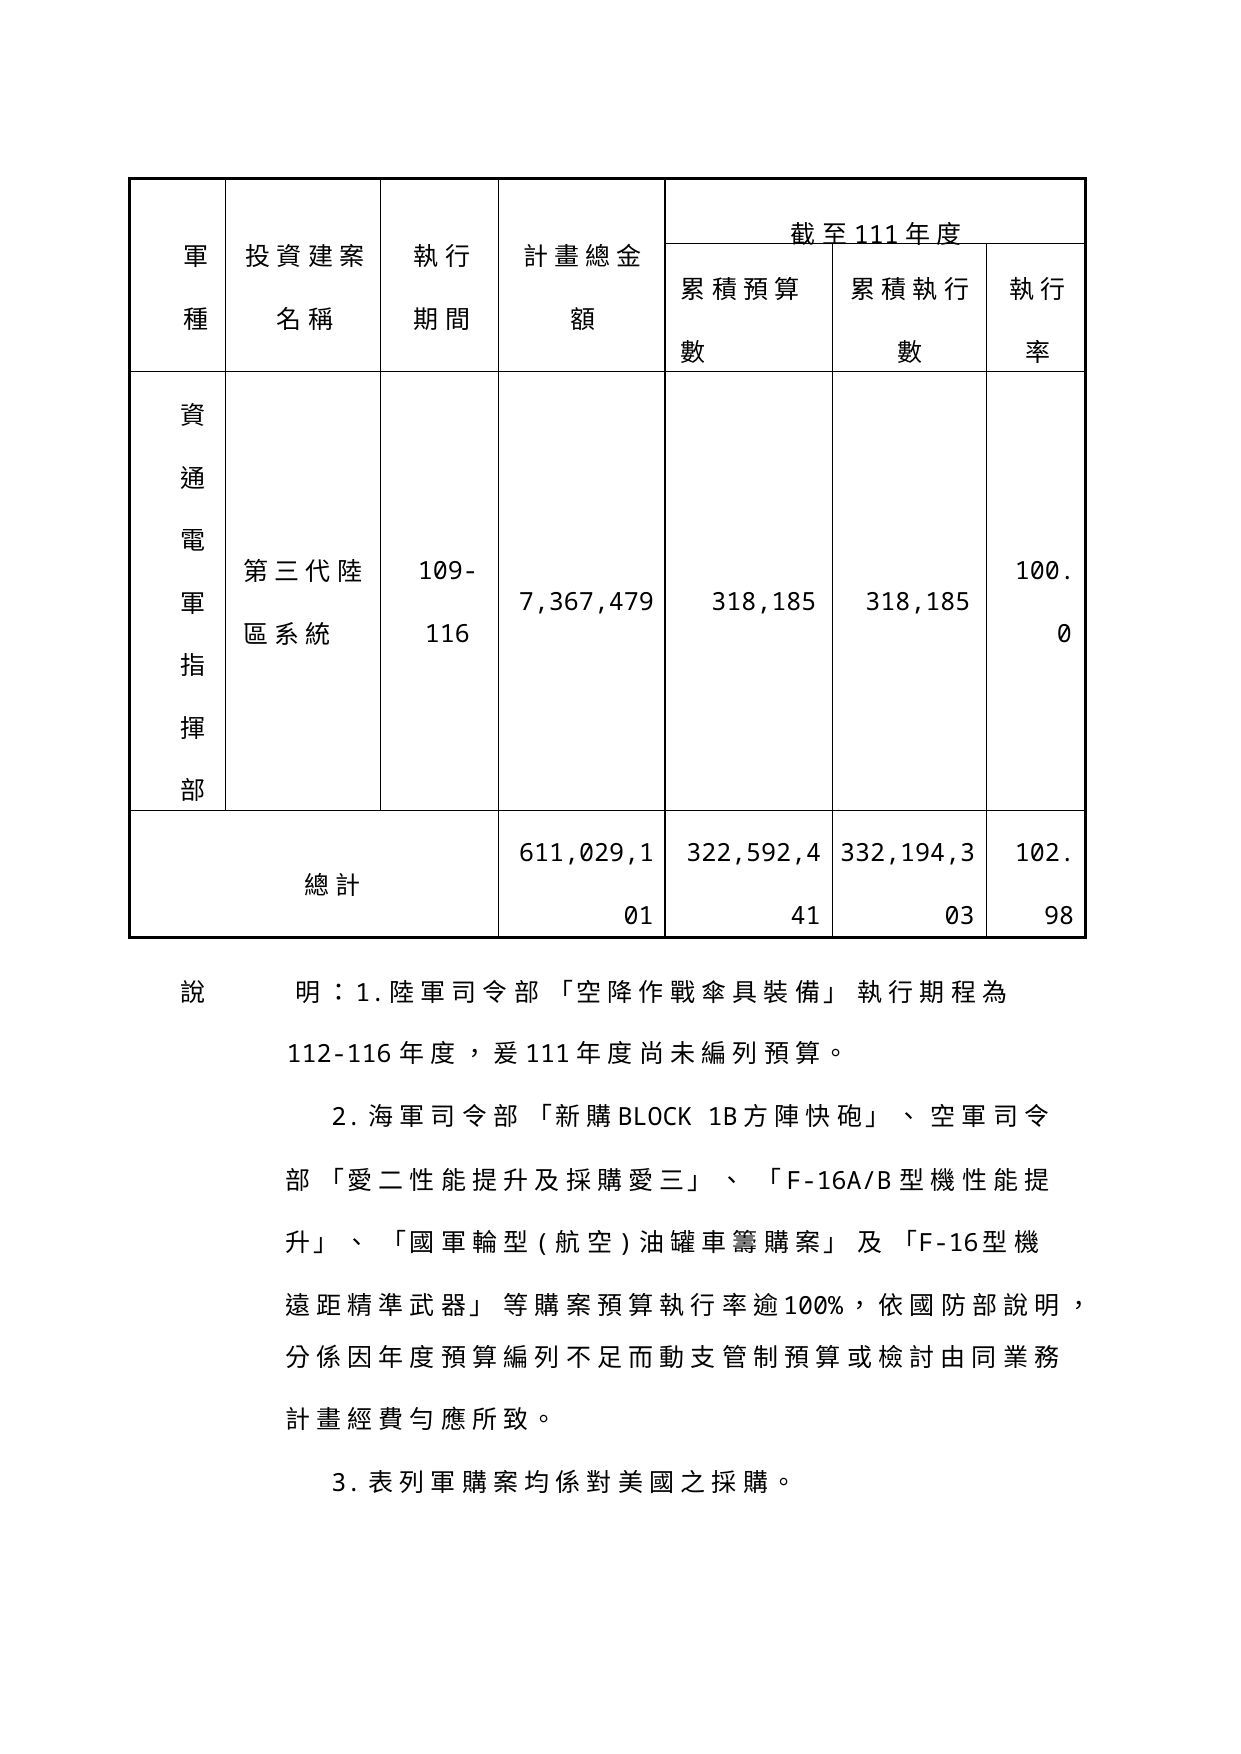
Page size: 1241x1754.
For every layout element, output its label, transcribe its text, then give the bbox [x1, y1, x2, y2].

table_cell 執行率 [987, 244, 1084, 371]
table_header 軍種 [131, 180, 225, 371]
table_cell 332,194,303 [833, 811, 986, 936]
table_cell 100.0 [987, 372, 1084, 809]
table_cell 109-116 [381, 372, 498, 809]
table_cell 102.98 [987, 811, 1084, 936]
table_cell 611,029,101 [499, 811, 664, 936]
table_cell 總計 [131, 811, 498, 936]
table_header 計畫總金額 [499, 180, 664, 371]
table_cell 第三代陸區系統 [226, 372, 380, 809]
text 2.海軍司令部「新購BLOCK 1B方陣快砲」、空軍司令部「愛二性能提升及採購愛三」、「F-16A/B型機性能提升」、「國軍輪型(航空)油罐車籌購案」及「F-16型機遠距精準武器」等購案預算執行率逾100%，依國防部說明，分係因年度預算編列不足而動支管制預算或檢討由同業務計畫經費勻應所致。 [133, 1064, 1063, 1439]
table_header 截至111年度 [666, 180, 1084, 243]
table_cell 318,185 [666, 372, 832, 809]
table_cell 累積預算數 [666, 244, 832, 371]
table_cell 資通電軍指揮部 [131, 372, 225, 809]
table_cell 322,592,441 [666, 811, 832, 936]
text 說 明：1.陸軍司令部「空降作戰傘具裝備」執行期程為112-116年度，爰111年度尚未編列預算。 [133, 939, 1063, 1064]
table_header 執行期間 [381, 180, 498, 371]
table_cell 累積執行數 [833, 244, 986, 371]
text 3.表列軍購案均係對美國之採購。 [133, 1439, 1063, 1501]
table_cell 7,367,479 [499, 372, 664, 809]
table_cell 318,185 [833, 372, 986, 809]
table_header 投資建案名稱 [226, 180, 380, 371]
